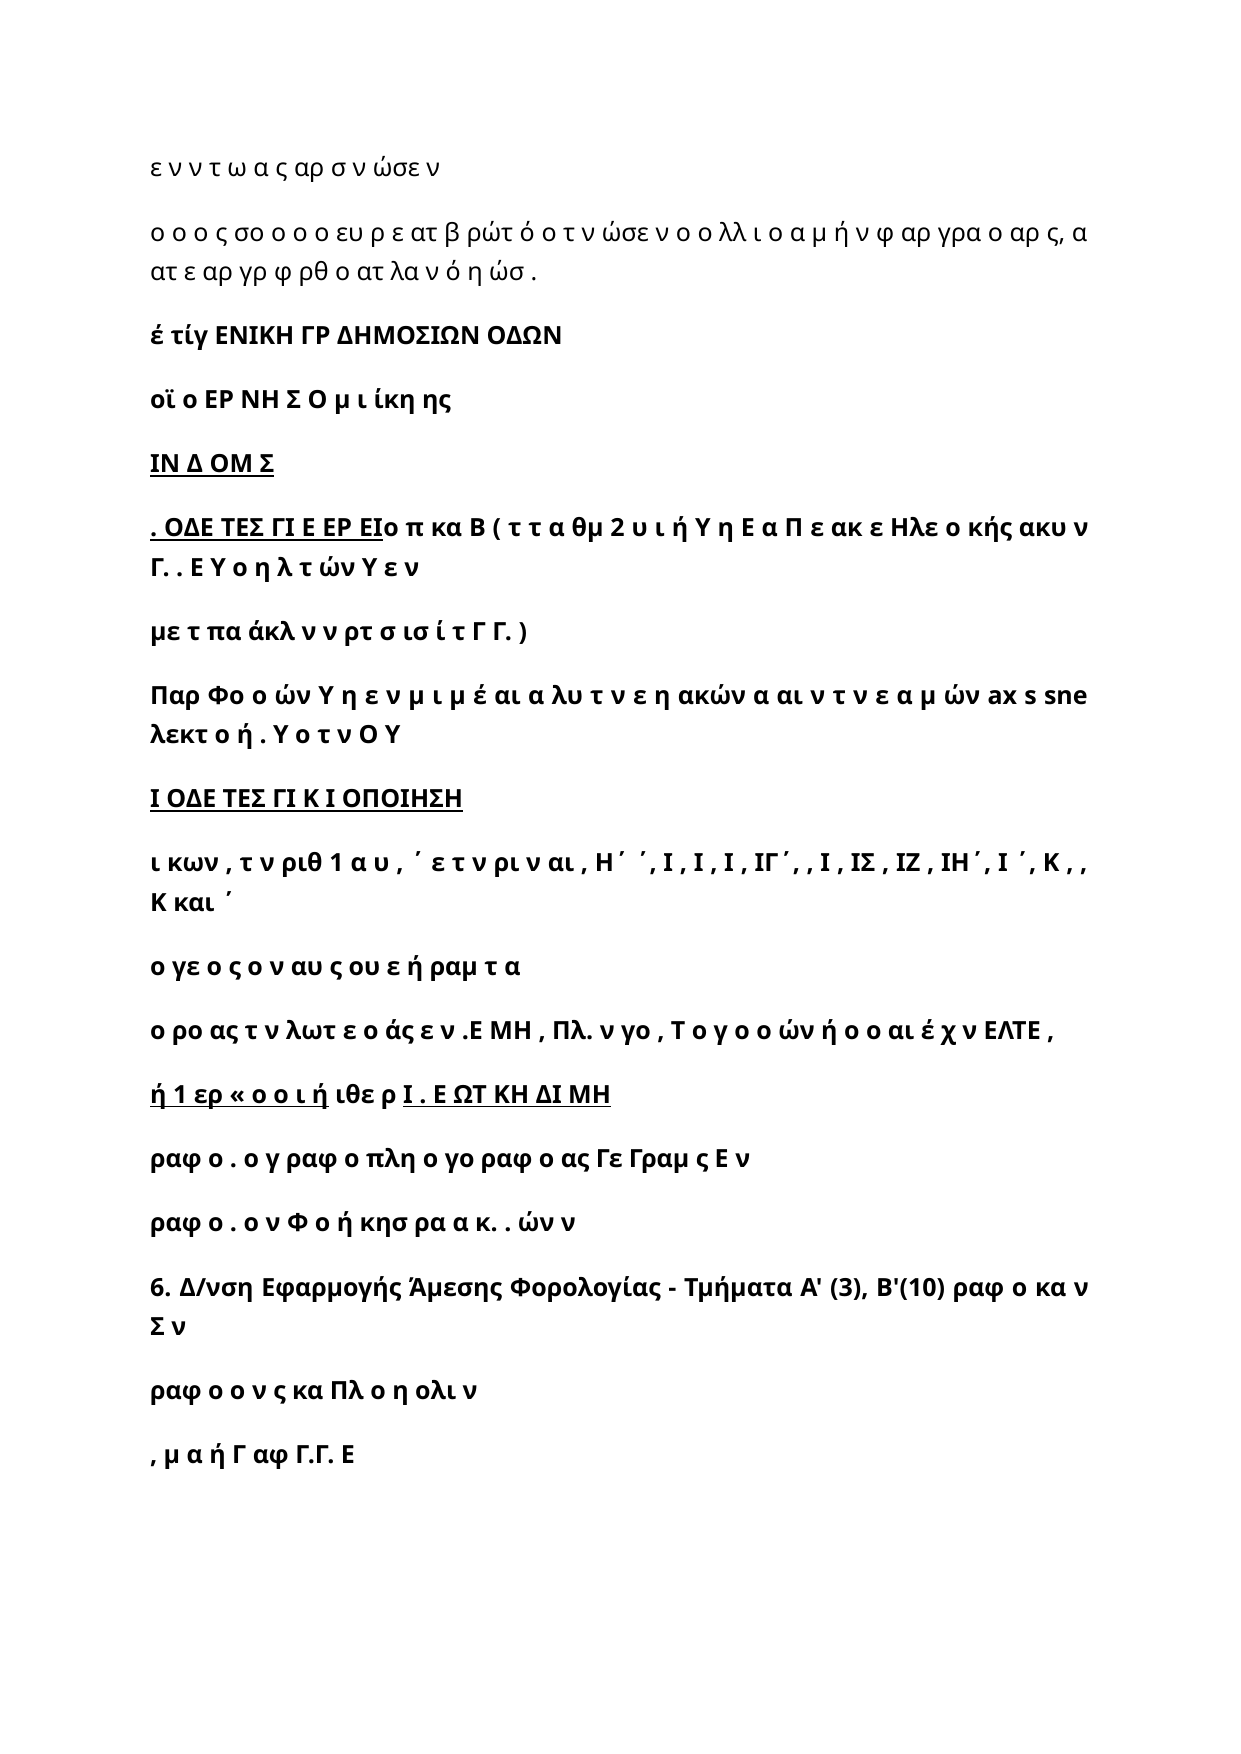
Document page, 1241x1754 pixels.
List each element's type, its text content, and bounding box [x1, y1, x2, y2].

text οϊ ο ΕΡ ΝΗ Σ Ο μ ι ίκη ης [150, 382, 1090, 416]
text ή 1 ερ « ο ο ι ή ιθε ρ Ι . Ε ΩΤ ΚΗ ΔΙ ΜΗ [150, 1077, 1090, 1111]
text 6. Δ/νση Εφαρμογής Άμεσης Φορολογίας - Τμήματα Α' (3), Β'(10) ραφ ο κα ν Σ ν [150, 1269, 1090, 1342]
text ραφ ο ο ν ς κα Πλ ο η ολι ν [150, 1372, 1090, 1407]
text ο γε ο ς ο ν αυ ς ου ε ή ραμ τ α [150, 948, 1090, 982]
text ο ρο ας τ ν λωτ ε ο άς ε ν .Ε ΜΗ , Πλ. ν γο , Τ ο γ ο ο ών ή ο ο αι έ χ ν ΕΛΤΕ , [150, 1012, 1090, 1047]
text ο ο ο ς σο ο ο ο ευ ρ ε ατ β ρώτ ό ο τ ν ώσε ν ο ο λλ ι ο α μ ή ν φ αρ γρα ο αρ ς, α ατ ε αρ γρ φ ρθ ο ατ λα ν ό η ώσ . [150, 214, 1090, 287]
text έ τίγ ΕΝΙΚΗ ΓΡ ΔΗΜΟΣΙΩΝ ΟΔΩΝ [150, 317, 1090, 352]
text Ι ΟΔΕ ΤΕΣ ΓΙ Κ Ι ΟΠΟΙΗΣΗ [150, 781, 1090, 815]
text με τ πα άκλ ν ν ρτ σ ισ ί τ Γ Γ. ) [150, 613, 1090, 647]
text , μ α ή Γ αφ Γ.Γ. Ε [150, 1437, 1090, 1471]
text ΙΝ Δ ΟΜ Σ [150, 446, 1090, 480]
text . ΟΔΕ ΤΕΣ ΓΙ Ε ΕΡ ΕΙο π κα Β ( τ τ α θμ 2 υ ι ή Υ η Ε α Π ε ακ ε Ηλε ο κής ακυ ν Γ. . Ε Υ ο η λ τ ών Υ ε ν [150, 510, 1090, 583]
text ε ν ν τ ω α ς αρ σ ν ώσε ν [150, 150, 1090, 184]
text ραφ ο . ο γ ραφ ο πλη ο γο ραφ ο ας Γε Γραμ ς Ε ν [150, 1141, 1090, 1175]
text Παρ Φο ο ών Υ η ε ν μ ι μ έ αι α λυ τ ν ε η ακών α αι ν τ ν ε α μ ών ax s sne λεκτ ο ή . Υ ο τ ν Ο Υ [150, 677, 1090, 751]
text ι κων , τ ν ριθ 1 α υ , ΄ ε τ ν ρι ν αι , Η΄ ΄, Ι , Ι , Ι , ΙΓ΄, , Ι , ΙΣ , ΙΖ , ΙΗ΄, Ι ΄, Κ , , Κ και ΄ [150, 845, 1090, 918]
text ραφ ο . ο ν Φ ο ή κησ ρα α κ. . ών ν [150, 1205, 1090, 1239]
